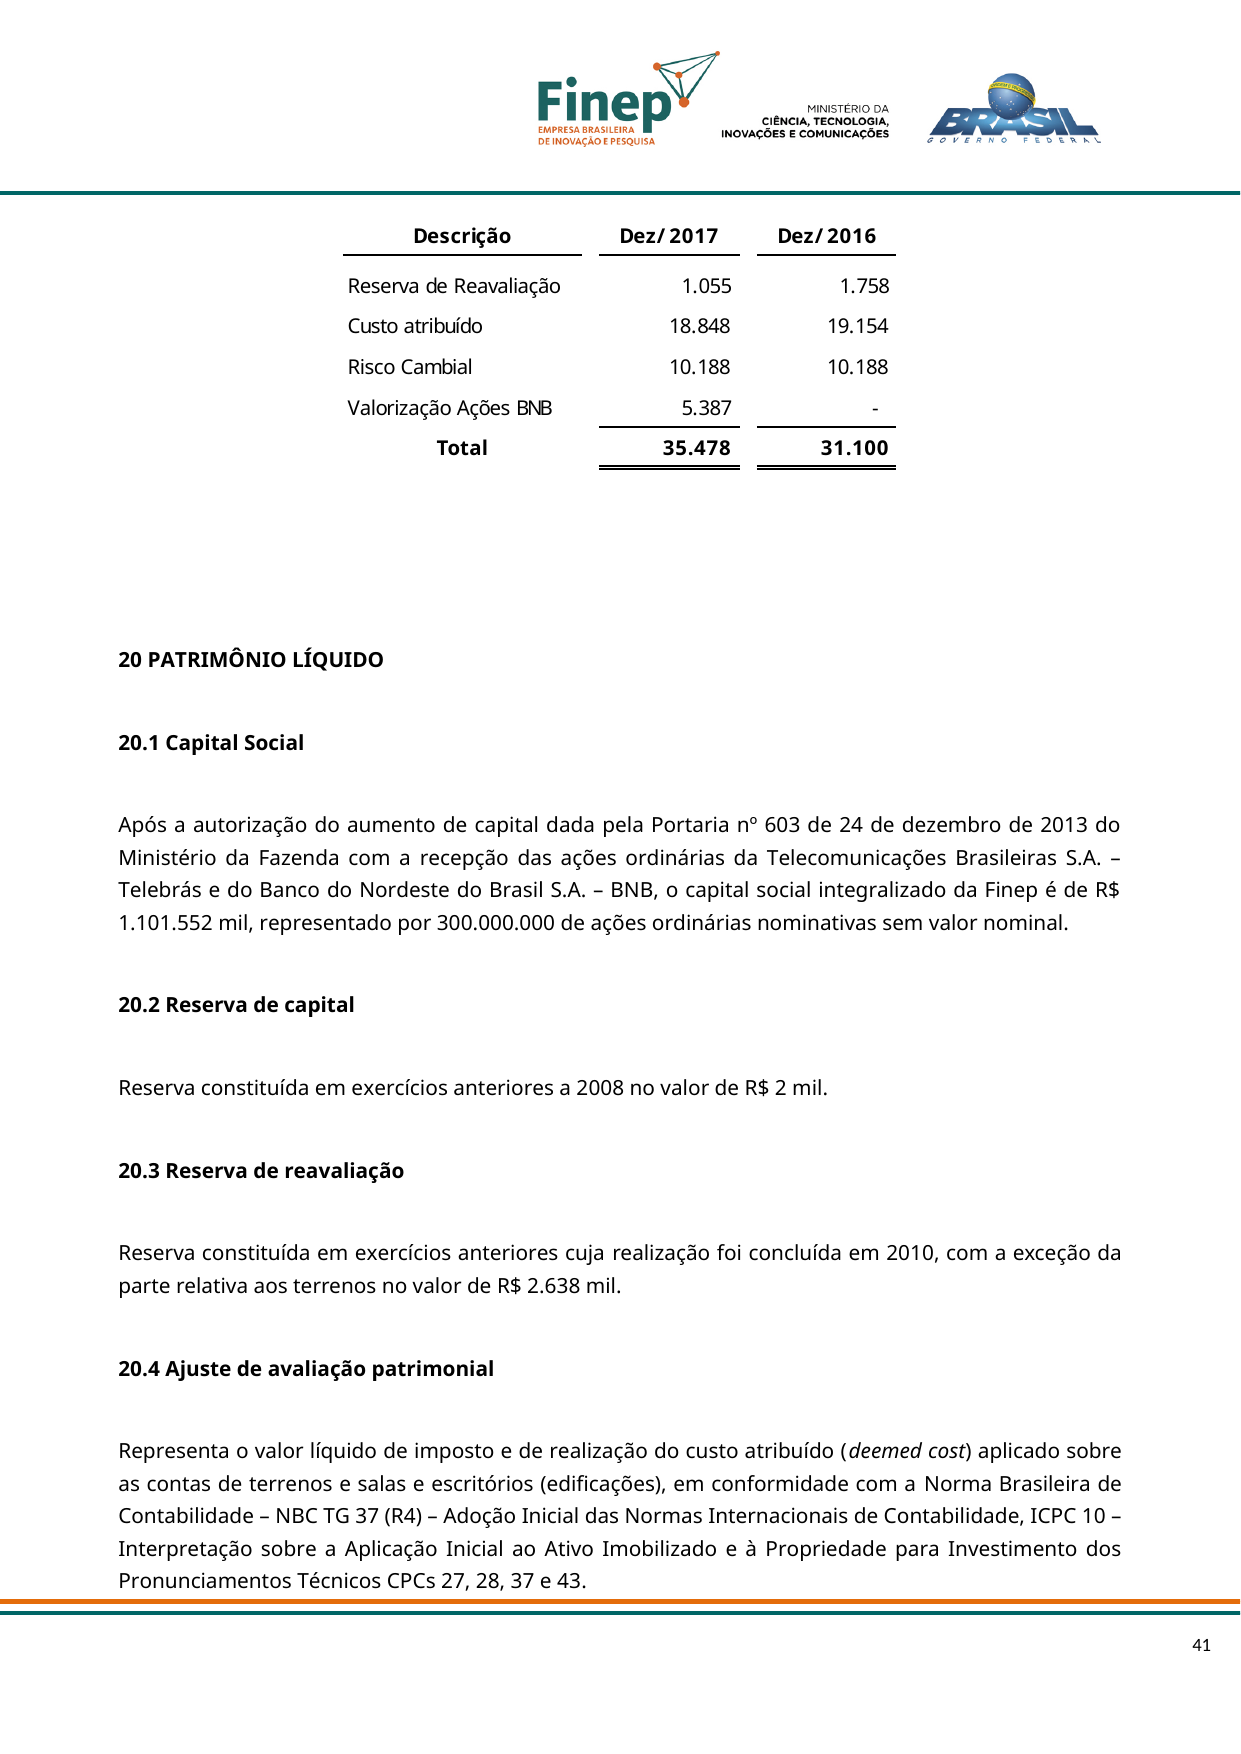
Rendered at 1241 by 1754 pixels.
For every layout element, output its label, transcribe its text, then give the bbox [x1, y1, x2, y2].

subtitle 20.2 Reserva de capital [118, 991, 1122, 1019]
text Após a autorização do aumento de capital dada pela Portaria nº 603 de 24 de dezembro de 2013 do Ministério da Fazenda com a recepção das ações ordinárias da Telecomunicações Brasileiras S.A. – Telebrás e do Banco do Nordeste do Brasil S.A. – BNB, o capital social integralizado da Finep é de R$ 1.101.552 mil, representado por 300.000.000 de ações ordinárias nominativas sem valor nominal. [118, 810, 1122, 936]
subtitle 20.1 Capital Social [118, 728, 1122, 756]
text Reserva constituída em exercícios anteriores cuja realização foi concluída em 2010, com a exceção da parte relativa aos terrenos no valor de R$ 2.638 mil. [118, 1238, 1122, 1299]
picture [516, 31, 1123, 166]
subtitle 20 PATRIMÔNIO LÍQUIDO [118, 645, 1122, 673]
text Representa o valor líquido de imposto e de realização do custo atribuído (deemed cost) aplicado sobre as contas de terrenos e salas e escritórios (edificações), em conformidade com a Norma Brasileira de Contabilidade – NBC TG 37 (R4) – Adoção Inicial das Normas Internacionais de Contabilidade, ICPC 10 – Interpretação sobre a Aplicação Inicial ao Ativo Imobilizado e à Propriedade para Investimento dos Pronunciamentos Técnicos CPCs 27, 28, 37 e 43. [118, 1436, 1122, 1595]
text Reserva constituída em exercícios anteriores a 2008 no valor de R$ 2 mil. [118, 1073, 1122, 1102]
subtitle 20.4 Ajuste de avaliação patrimonial [118, 1354, 1122, 1382]
subtitle 20.3 Reserva de reavaliação [118, 1156, 1122, 1184]
